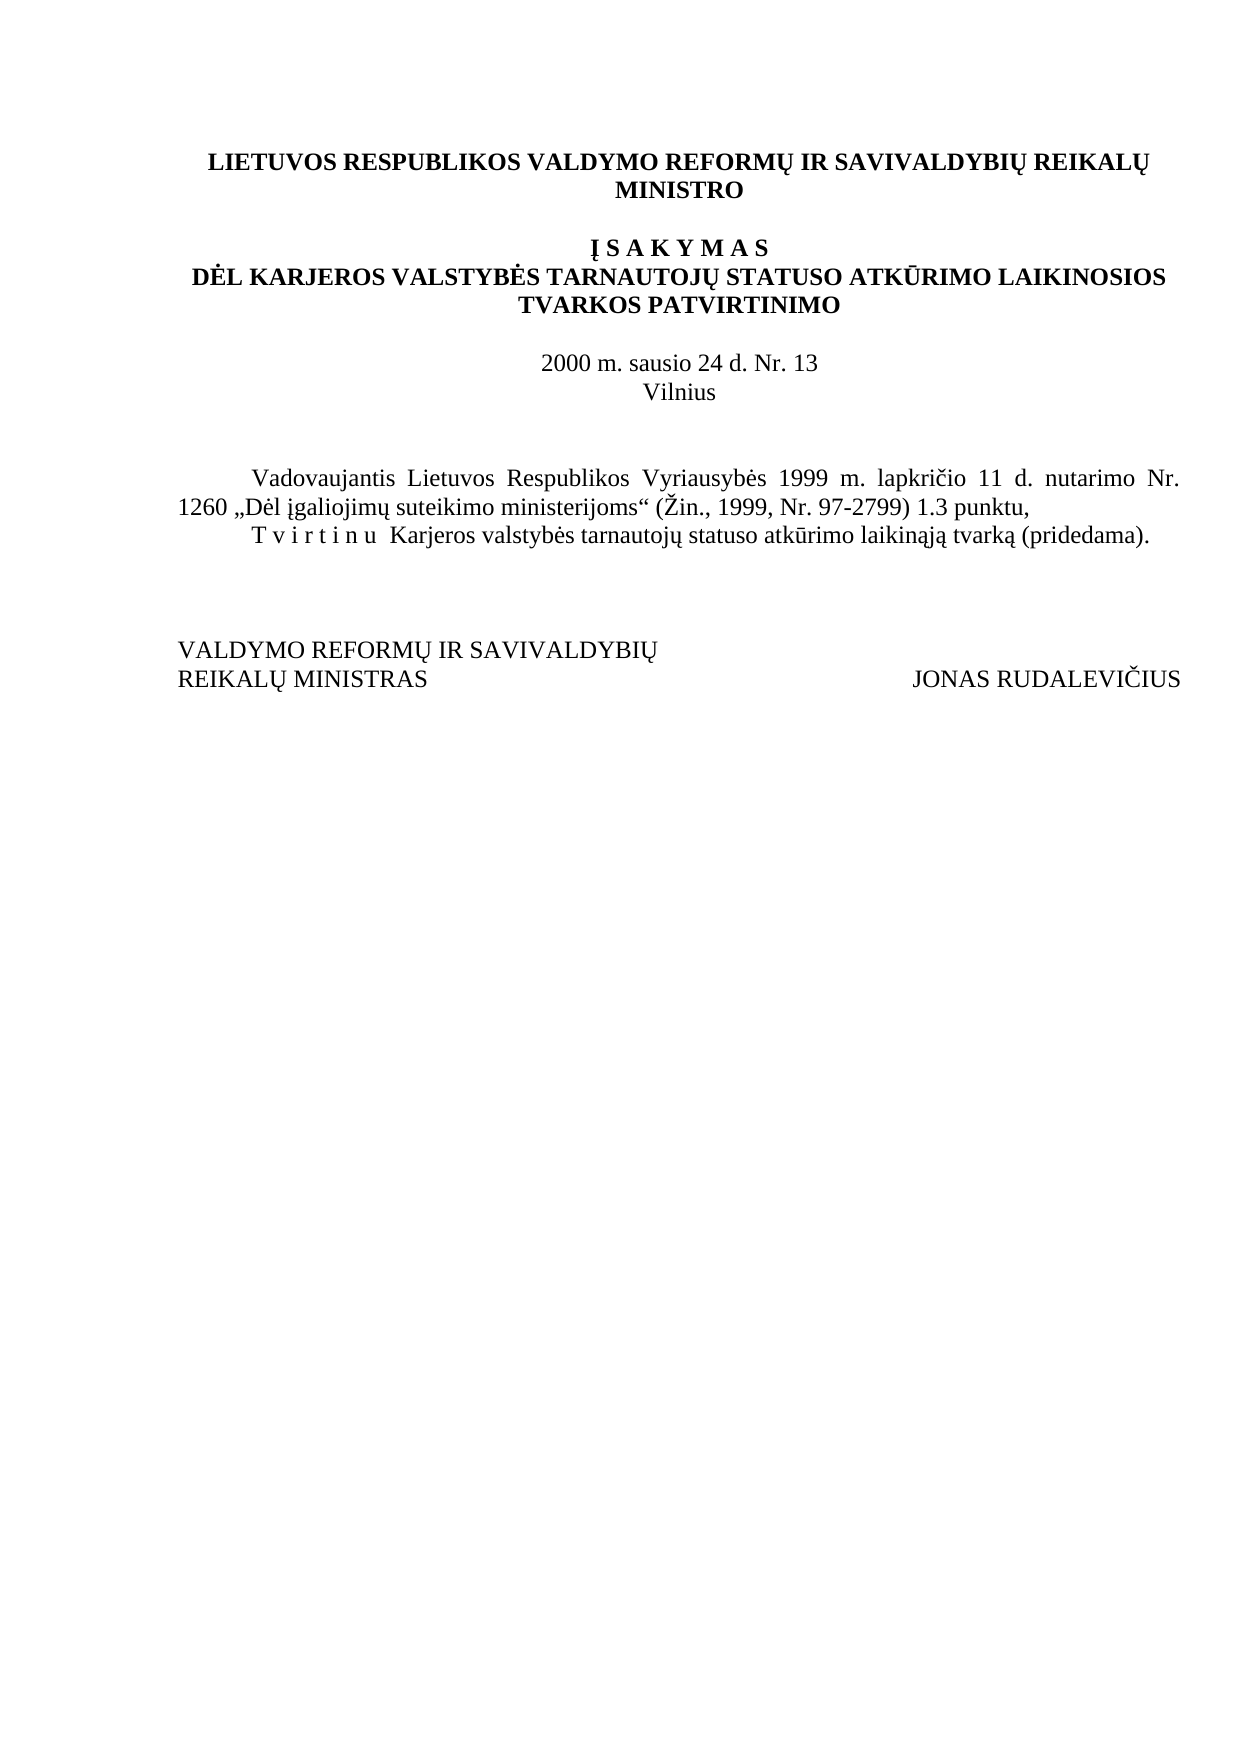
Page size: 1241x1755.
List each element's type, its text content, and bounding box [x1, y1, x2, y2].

text reikalų ministras Jonas Rudalevičius [177, 664, 1181, 693]
text LIETUVOS RESPUBLIKOS VALDYMO REFORMŲ IR SAVIVALDYBIŲ REIKALŲ MINISTRO [177, 147, 1181, 204]
text 2000 m. sausio 24 d. Nr. 13 [177, 348, 1181, 377]
text Į S A K Y M A S [177, 233, 1181, 262]
text Valdymo reformų ir savivaldybių [177, 636, 1181, 664]
text Vadovaujantis Lietuvos Respublikos Vyriausybės 1999 m. lapkričio 11 d. nutarimo Nr. 1260 „Dėl įgaliojimų suteikimo ministerijoms“ (Žin., 1999, Nr. 97-2799) 1.3 punktu, [177, 463, 1181, 521]
text Vilnius [177, 377, 1181, 406]
text DĖL KARJEROS VALSTYBĖS TARNAUTOJŲ STATUSO ATKŪRIMO LAIKINOSIOS TVARKOS PATVIRTINIMO [177, 262, 1181, 319]
text Tvirtinu Karjeros valstybės tarnautojų statuso atkūrimo laikinąją tvarką (pridedama). [177, 521, 1181, 549]
